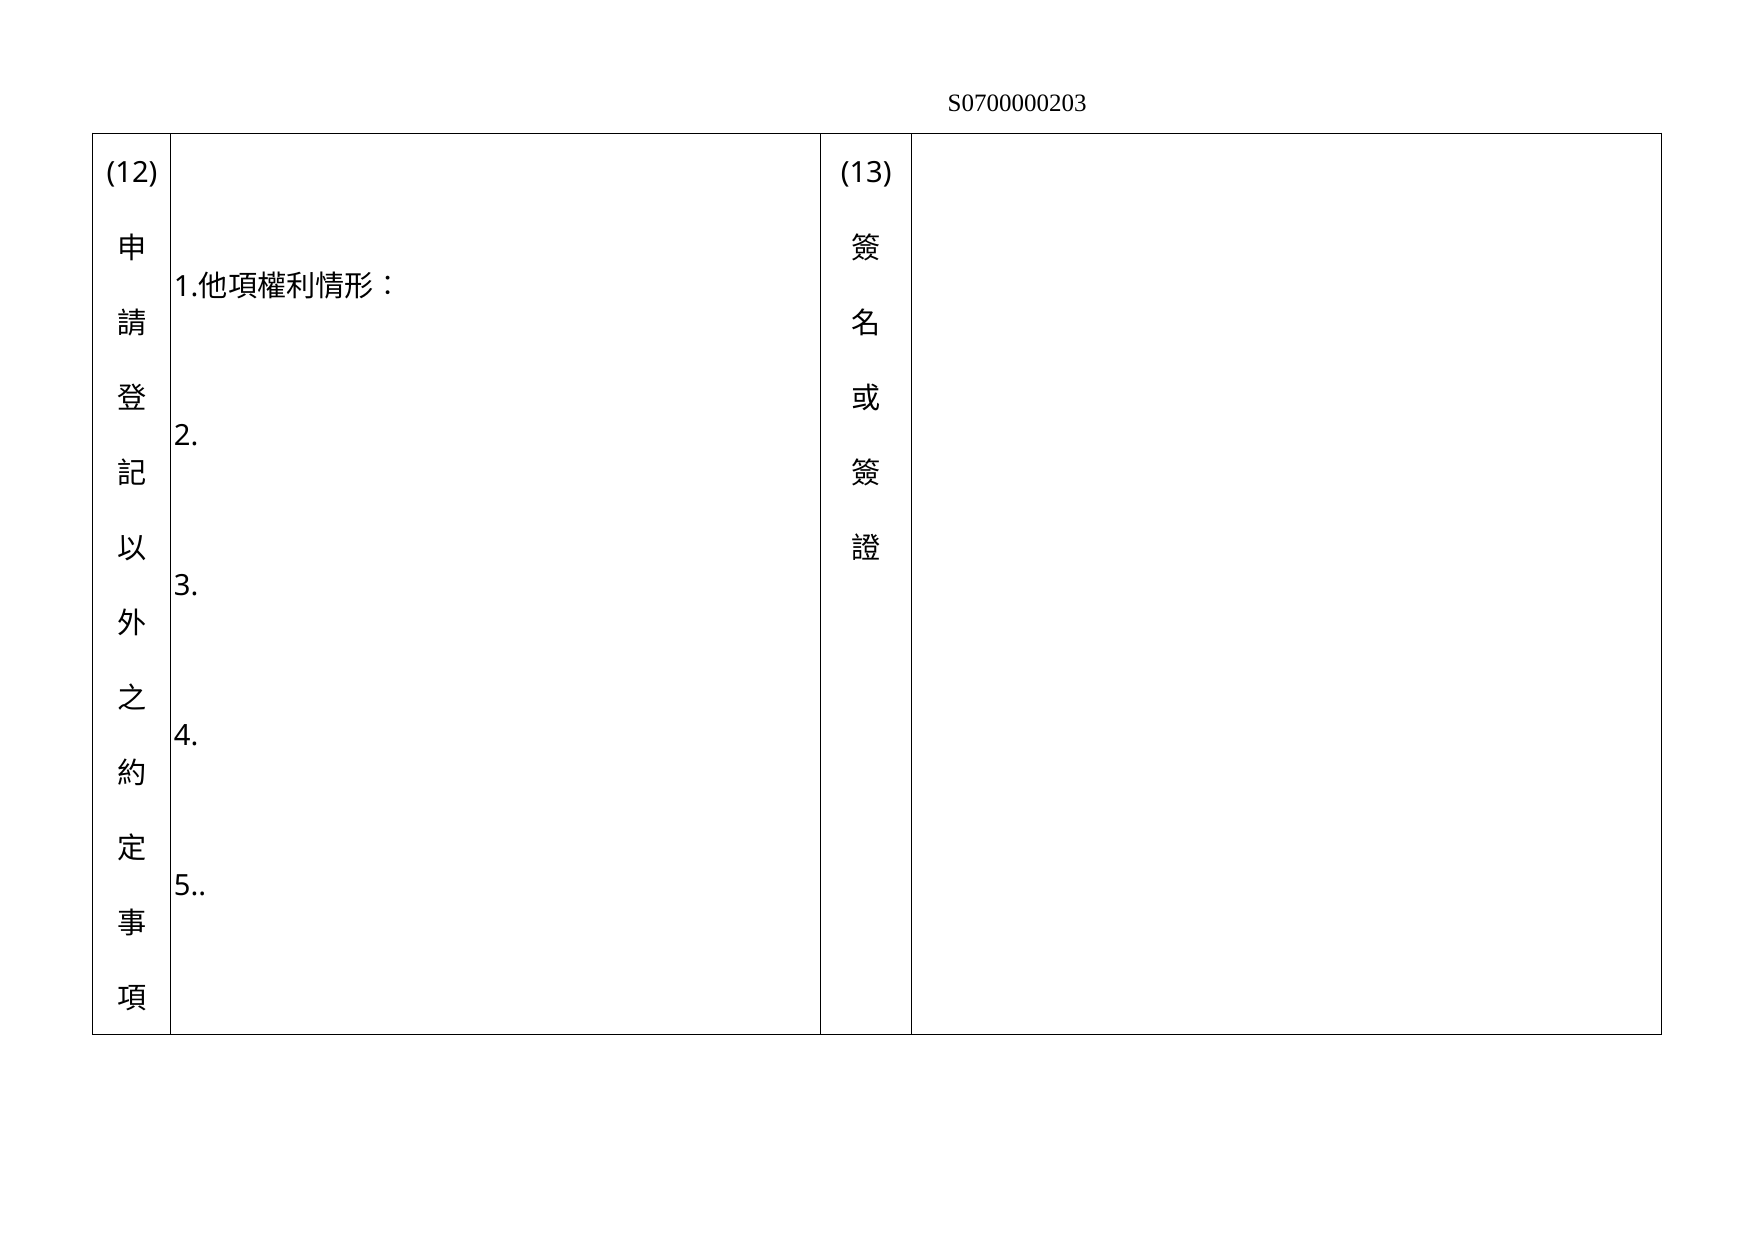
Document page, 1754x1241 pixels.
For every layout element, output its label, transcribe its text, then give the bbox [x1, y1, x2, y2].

table_cell (12) 申 請 登 記 以 外 之 約 定 事 項 [93, 134, 170, 1034]
table_cell 他項權利情形︰ 2. 3. 4. 5.. [171, 134, 820, 1034]
table_cell [912, 134, 1661, 1034]
table_cell (13) 簽 名 或 簽 證 [821, 134, 911, 1034]
